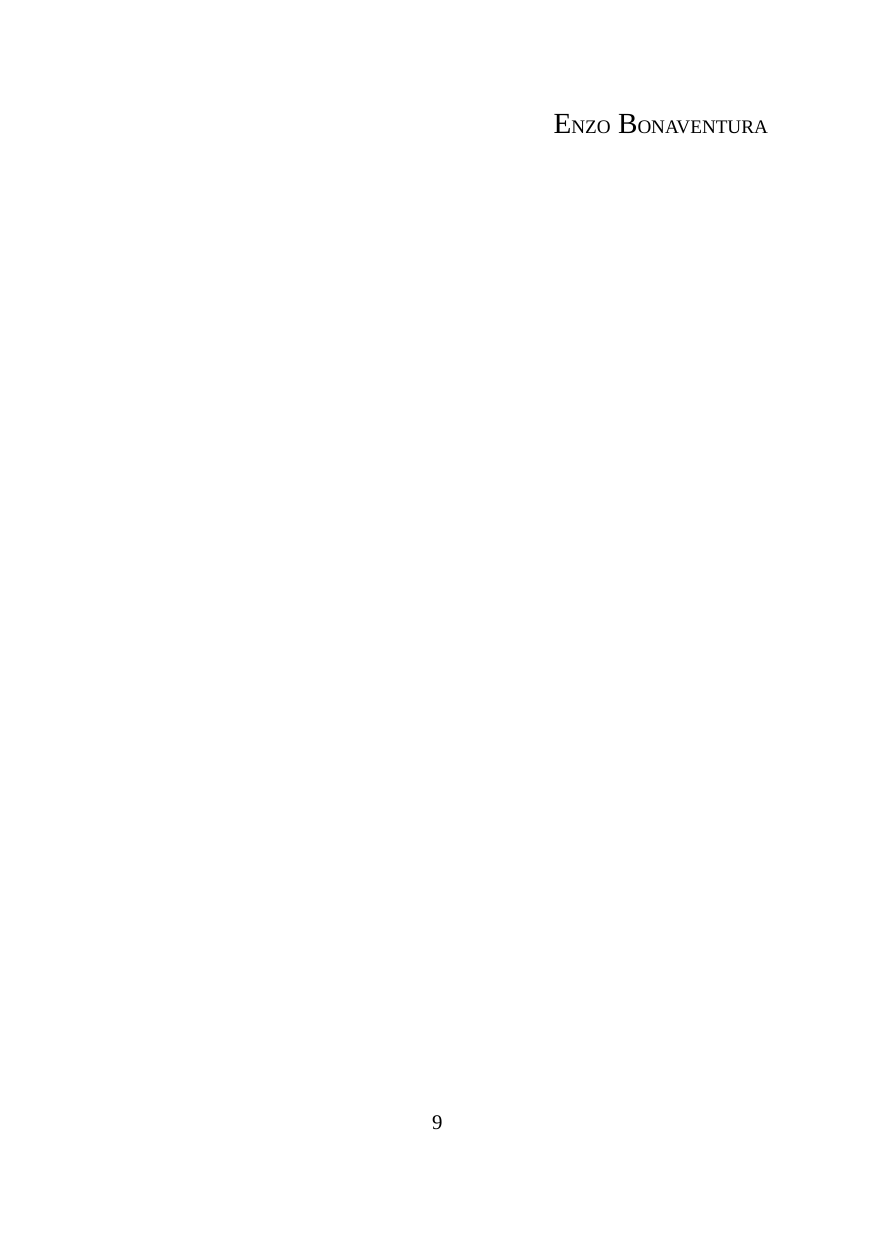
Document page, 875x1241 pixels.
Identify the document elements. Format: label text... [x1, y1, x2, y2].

text Enzo Bonaventura [106, 106, 768, 140]
